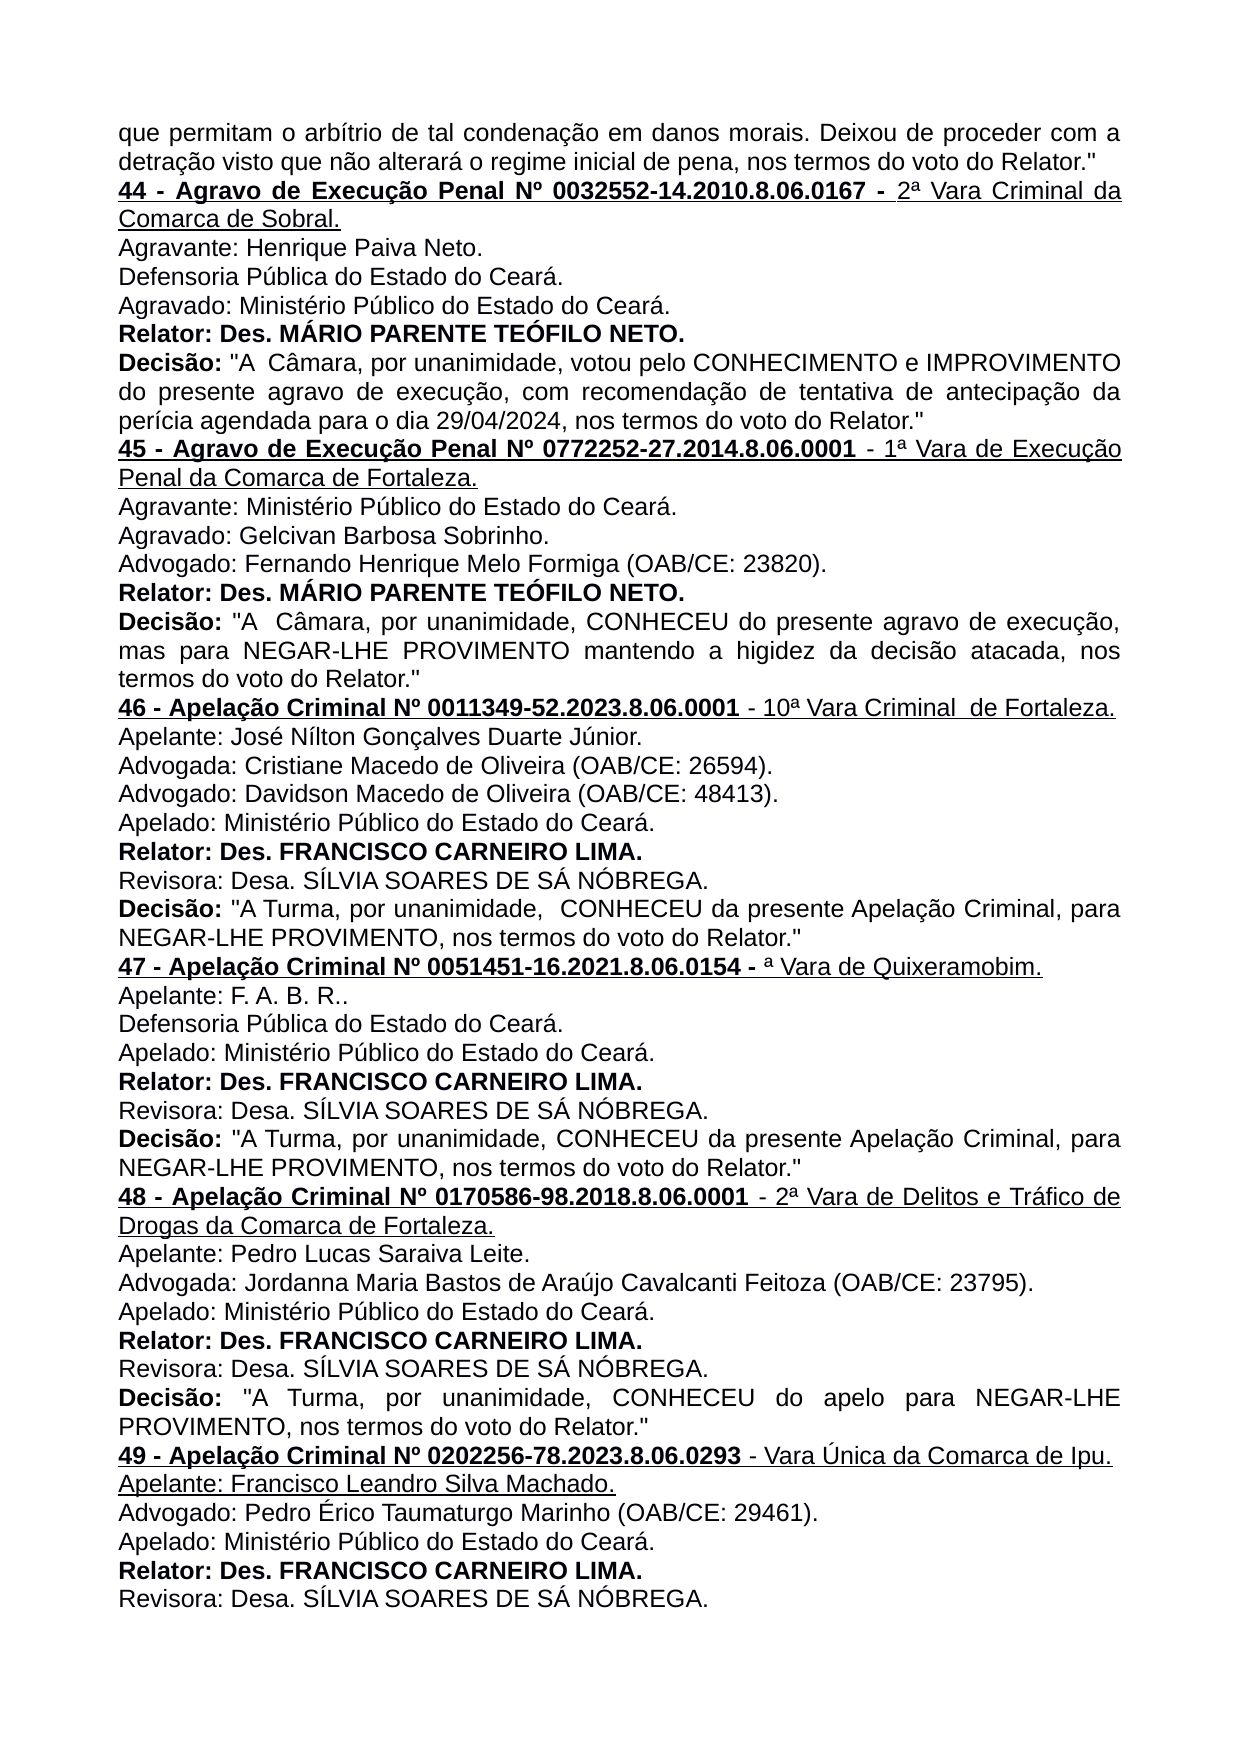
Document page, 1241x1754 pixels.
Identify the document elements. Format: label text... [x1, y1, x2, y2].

text Defensoria Pública do Estado do Ceará. [118, 1009, 1122, 1038]
text Relator: Des. FRANCISCO CARNEIRO LIMA. [118, 1556, 1122, 1584]
text Decisão: "A Turma, por unanimidade, CONHECEU do apelo para NEGAR-LHE PROVIMENTO, nos termos do voto do Relator." [118, 1383, 1122, 1441]
text Apelado: Ministério Público do Estado do Ceará. [118, 1297, 1122, 1326]
text Defensoria Pública do Estado do Ceará. [118, 262, 1122, 291]
text 45 - Agravo de Execução Penal Nº 0772252-27.2014.8.06.0001 - 1ª Vara de Execução [118, 434, 1122, 459]
text Comarca de Sobral. [118, 202, 1122, 233]
text Relator: Des. FRANCISCO CARNEIRO LIMA. [118, 1326, 1122, 1354]
text Agravante: Henrique Paiva Neto. [118, 233, 1122, 262]
text Apelante: José Nílton Gonçalves Duarte Júnior. [118, 722, 1122, 751]
text 46 - Apelação Criminal Nº 0011349-52.2023.8.06.0001 - 10ª Vara Criminal de Fortaleza. [118, 693, 1122, 722]
text 47 - Apelação Criminal Nº 0051451-16.2021.8.06.0154 - ª Vara de Quixeramobim. [118, 952, 1122, 981]
text Apelante: F. A. B. R.. [118, 981, 1122, 1009]
text Apelante: Francisco Leandro Silva Machado. [118, 1469, 1122, 1498]
text Revisora: Desa. SÍLVIA SOARES DE SÁ NÓBREGA. [118, 1096, 1122, 1124]
text Apelante: Pedro Lucas Saraiva Leite. [118, 1239, 1122, 1268]
text 49 - Apelação Criminal Nº 0202256-78.2023.8.06.0293 - Vara Única da Comarca de Ipu. [118, 1441, 1122, 1469]
text Relator: Des. MÁRIO PARENTE TEÓFILO NETO. [118, 319, 1122, 348]
text Advogado: Pedro Érico Taumaturgo Marinho (OAB/CE: 29461). [118, 1498, 1122, 1527]
text Decisão: "A Câmara, por unanimidade, CONHECEU do presente agravo de execução, mas para NEGAR-LHE PROVIMENTO mantendo a higidez da decisão atacada, nos termos do voto do Relator." [118, 607, 1122, 693]
text Advogado: Davidson Macedo de Oliveira (OAB/CE: 48413). [118, 779, 1122, 808]
text Revisora: Desa. SÍLVIA SOARES DE SÁ NÓBREGA. [118, 1354, 1122, 1383]
text que permitam o arbítrio de tal condenação em danos morais. Deixou de proceder com a detração visto que não alterará o regime inicial de pena, nos termos do voto do Relator." [118, 118, 1122, 176]
text Revisora: Desa. SÍLVIA SOARES DE SÁ NÓBREGA. [118, 866, 1122, 894]
text 48 - Apelação Criminal Nº 0170586-98.2018.8.06.0001 - 2ª Vara de Delitos e Tráfico de Drogas da Comarca de Fortaleza. [118, 1182, 1122, 1239]
text Advogada: Jordanna Maria Bastos de Araújo Cavalcanti Feitoza (OAB/CE: 23795). [118, 1268, 1122, 1297]
text Relator: Des. MÁRIO PARENTE TEÓFILO NETO. [118, 578, 1122, 607]
text 44 - Agravo de Execução Penal Nº 0032552-14.2010.8.06.0167 - 2ª Vara Criminal da [118, 176, 1122, 201]
text Penal da Comarca de Fortaleza. [118, 461, 1122, 492]
text Agravado: Gelcivan Barbosa Sobrinho. [118, 521, 1122, 549]
text Agravante: Ministério Público do Estado do Ceará. [118, 492, 1122, 521]
text Relator: Des. FRANCISCO CARNEIRO LIMA. [118, 1067, 1122, 1096]
text Decisão: "A Câmara, por unanimidade, votou pelo CONHECIMENTO e IMPROVIMENTO do presente agravo de execução, com recomendação de tentativa de antecipação da perícia agendada para o dia 29/04/2024, nos termos do voto do Relator." [118, 348, 1122, 434]
text Revisora: Desa. SÍLVIA SOARES DE SÁ NÓBREGA. [118, 1584, 1122, 1613]
text Agravado: Ministério Público do Estado do Ceará. [118, 291, 1122, 319]
text Apelado: Ministério Público do Estado do Ceará. [118, 1038, 1122, 1067]
text Apelado: Ministério Público do Estado do Ceará. [118, 1527, 1122, 1556]
text Decisão: "A Turma, por unanimidade, CONHECEU da presente Apelação Criminal, para NEGAR-LHE PROVIMENTO, nos termos do voto do Relator." [118, 1124, 1122, 1182]
text Advogada: Cristiane Macedo de Oliveira (OAB/CE: 26594). [118, 751, 1122, 779]
text Apelado: Ministério Público do Estado do Ceará. [118, 808, 1122, 837]
text Advogado: Fernando Henrique Melo Formiga (OAB/CE: 23820). [118, 549, 1122, 578]
text Relator: Des. FRANCISCO CARNEIRO LIMA. [118, 837, 1122, 866]
text Decisão: "A Turma, por unanimidade, CONHECEU da presente Apelação Criminal, para NEGAR-LHE PROVIMENTO, nos termos do voto do Relator." [118, 894, 1122, 952]
